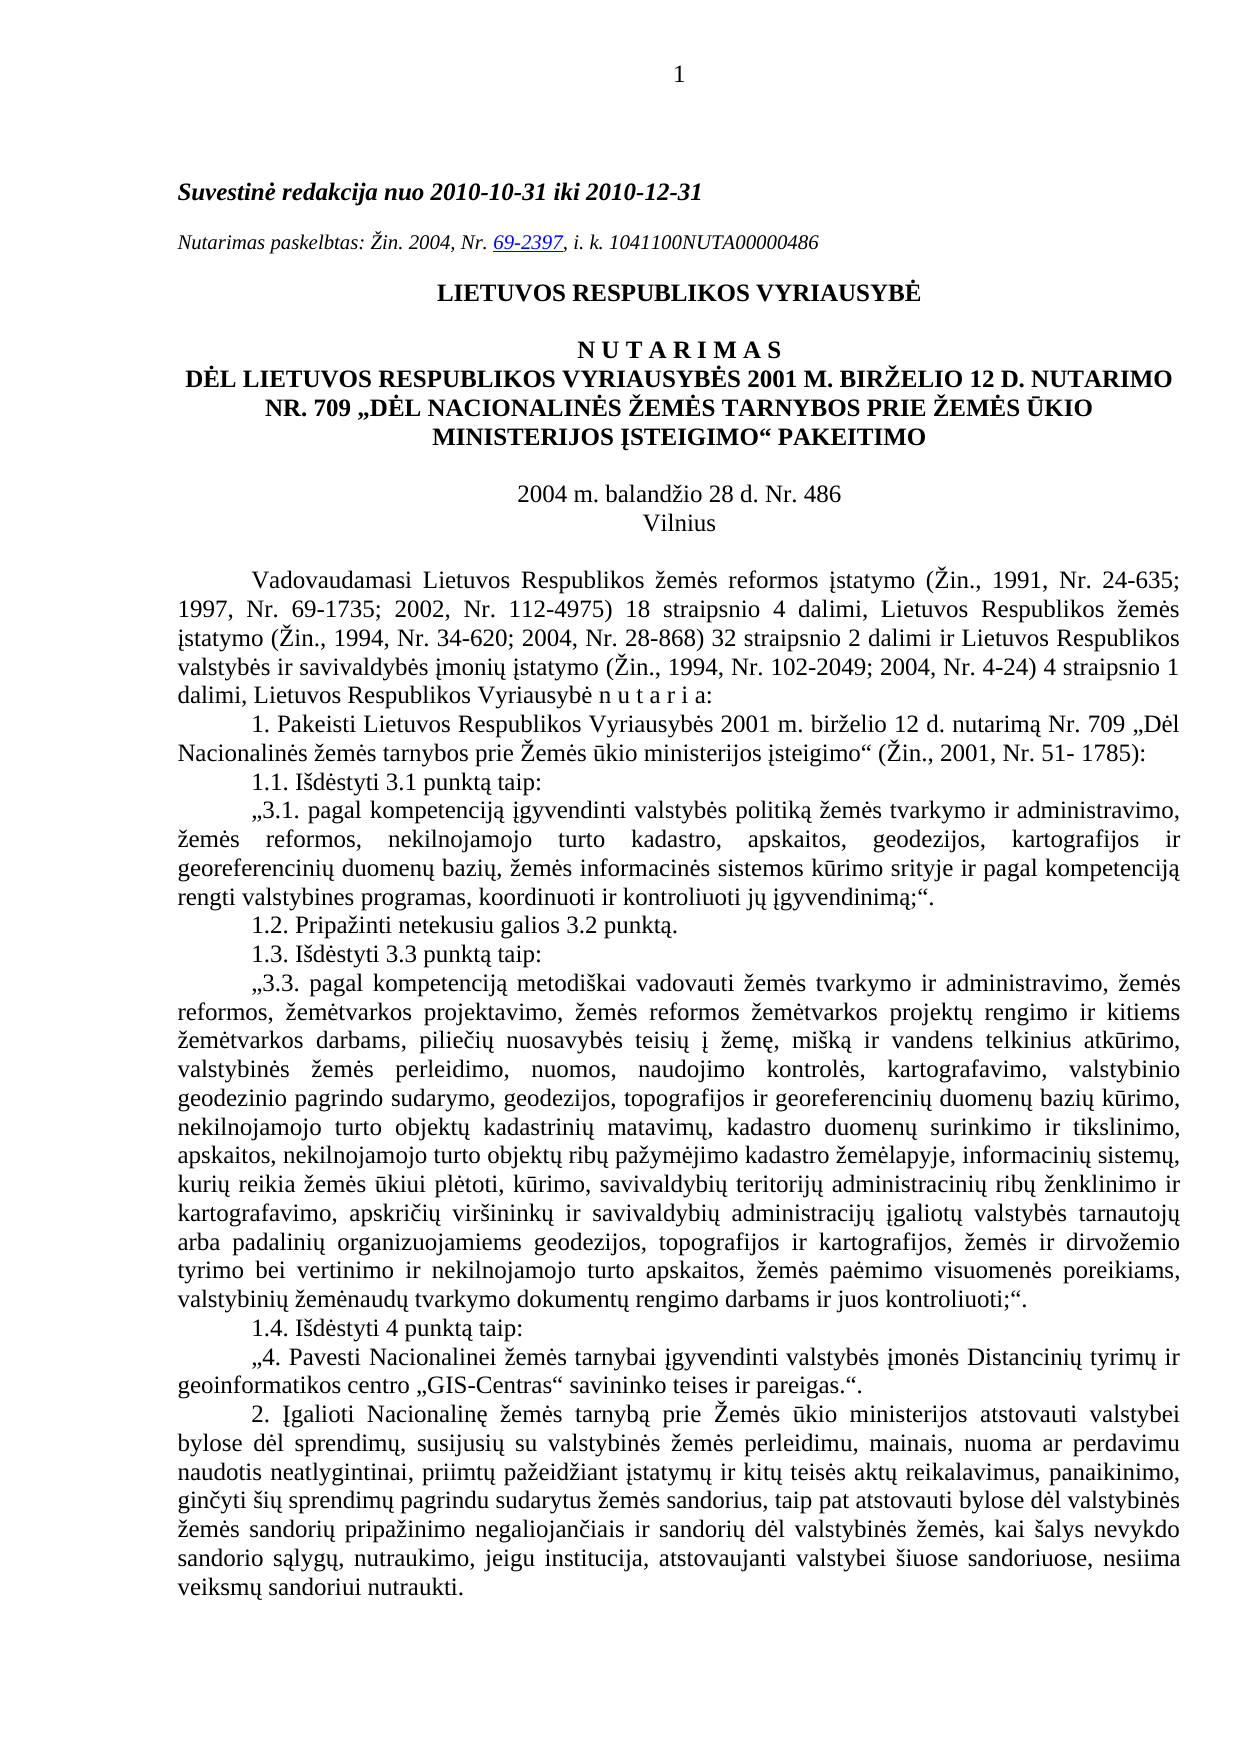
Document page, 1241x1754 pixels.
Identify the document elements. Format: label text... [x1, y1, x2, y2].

text Nutarimas paskelbtas: Žin. 2004, Nr. 69-2397, i. k. 1041100NUTA00000486 [177, 230, 1181, 254]
text 1.1. Išdėstyti 3.1 punktą taip: [177, 767, 1181, 796]
text LIETUVOS RESPUBLIKOS VYRIAUSYBĖ [177, 278, 1181, 307]
text „4. Pavesti Nacionalinei žemės tarnybai įgyvendinti valstybės įmonės Distancinių tyrimų ir geoinformatikos centro „GIS-Centras“ savininko teises ir pareigas.“. [177, 1342, 1181, 1399]
text 2. Įgalioti Nacionalinę žemės tarnybą prie Žemės ūkio ministerijos atstovauti valstybei bylose dėl sprendimų, susijusių su valstybinės žemės perleidimu, mainais, nuoma ar perdavimu naudotis neatlygintinai, priimtų pažeidžiant įstatymų ir kitų teisės aktų reikalavimus, panaikinimo, ginčyti šių sprendimų pagrindu sudarytus žemės sandorius, taip pat atstovauti bylose dėl valstybinės žemės sandorių pripažinimo negaliojančiais ir sandorių dėl valstybinės žemės, kai šalys nevykdo sandorio sąlygų, nutraukimo, jeigu institucija, atstovaujanti valstybei šiuose sandoriuose, nesiima veiksmų sandoriui nutraukti. [177, 1399, 1181, 1601]
text 1.2. Pripažinti netekusiu galios 3.2 punktą. [177, 911, 1181, 939]
text N U T A R I M A S [177, 336, 1181, 364]
text 1.4. Išdėstyti 4 punktą taip: [177, 1313, 1181, 1342]
text Suvestinė redakcija nuo 2010-10-31 iki 2010-12-31 [177, 177, 1181, 206]
text Vilnius [177, 508, 1181, 537]
text DĖL LIETUVOS RESPUBLIKOS VYRIAUSYBĖS 2001 M. BIRŽELIO 12 D. NUTARIMO NR. 709 „DĖL NACIONALINĖS ŽEMĖS TARNYBOS PRIE ŽEMĖS ŪKIO MINISTERIJOS ĮSTEIGIMO“ PAKEITIMO [177, 364, 1181, 451]
text 1. Pakeisti Lietuvos Respublikos Vyriausybės 2001 m. birželio 12 d. nutarimą Nr. 709 „Dėl Nacionalinės žemės tarnybos prie Žemės ūkio ministerijos įsteigimo“ (Žin., 2001, Nr. 51- 1785): [177, 709, 1181, 767]
text 2004 m. balandžio 28 d. Nr. 486 [177, 479, 1181, 508]
text „3.3. pagal kompetenciją metodiškai vadovauti žemės tvarkymo ir administravimo, žemės reformos, žemėtvarkos projektavimo, žemės reformos žemėtvarkos projektų rengimo ir kitiems žemėtvarkos darbams, piliečių nuosavybės teisių į žemę, mišką ir vandens telkinius atkūrimo, valstybinės žemės perleidimo, nuomos, naudojimo kontrolės, kartografavimo, valstybinio geodezinio pagrindo sudarymo, geodezijos, topografijos ir georeferencinių duomenų bazių kūrimo, nekilnojamojo turto objektų kadastrinių matavimų, kadastro duomenų surinkimo ir tikslinimo, apskaitos, nekilnojamojo turto objektų ribų pažymėjimo kadastro žemėlapyje, informacinių sistemų, kurių reikia žemės ūkiui plėtoti, kūrimo, savivaldybių teritorijų administracinių ribų ženklinimo ir kartografavimo, apskričių viršininkų ir savivaldybių administracijų įgaliotų valstybės tarnautojų arba padalinių organizuojamiems geodezijos, topografijos ir kartografijos, žemės ir dirvožemio tyrimo bei vertinimo ir nekilnojamojo turto apskaitos, žemės paėmimo visuomenės poreikiams, valstybinių žemėnaudų tvarkymo dokumentų rengimo darbams ir juos kontroliuoti;“. [177, 968, 1181, 1313]
text 1.3. Išdėstyti 3.3 punktą taip: [177, 939, 1181, 968]
text Vadovaudamasi Lietuvos Respublikos žemės reformos įstatymo (Žin., 1991, Nr. 24-635; 1997, Nr. 69-1735; 2002, Nr. 112-4975) 18 straipsnio 4 dalimi, Lietuvos Respublikos žemės įstatymo (Žin., 1994, Nr. 34-620; 2004, Nr. 28-868) 32 straipsnio 2 dalimi ir Lietuvos Respublikos valstybės ir savivaldybės įmonių įstatymo (Žin., 1994, Nr. 102-2049; 2004, Nr. 4-24) 4 straipsnio 1 dalimi, Lietuvos Respublikos Vyriausybė nutaria: [177, 566, 1181, 709]
text „3.1. pagal kompetenciją įgyvendinti valstybės politiką žemės tvarkymo ir administravimo, žemės reformos, nekilnojamojo turto kadastro, apskaitos, geodezijos, kartografijos ir georeferencinių duomenų bazių, žemės informacinės sistemos kūrimo srityje ir pagal kompetenciją rengti valstybines programas, koordinuoti ir kontroliuoti jų įgyvendinimą;“. [177, 796, 1181, 911]
